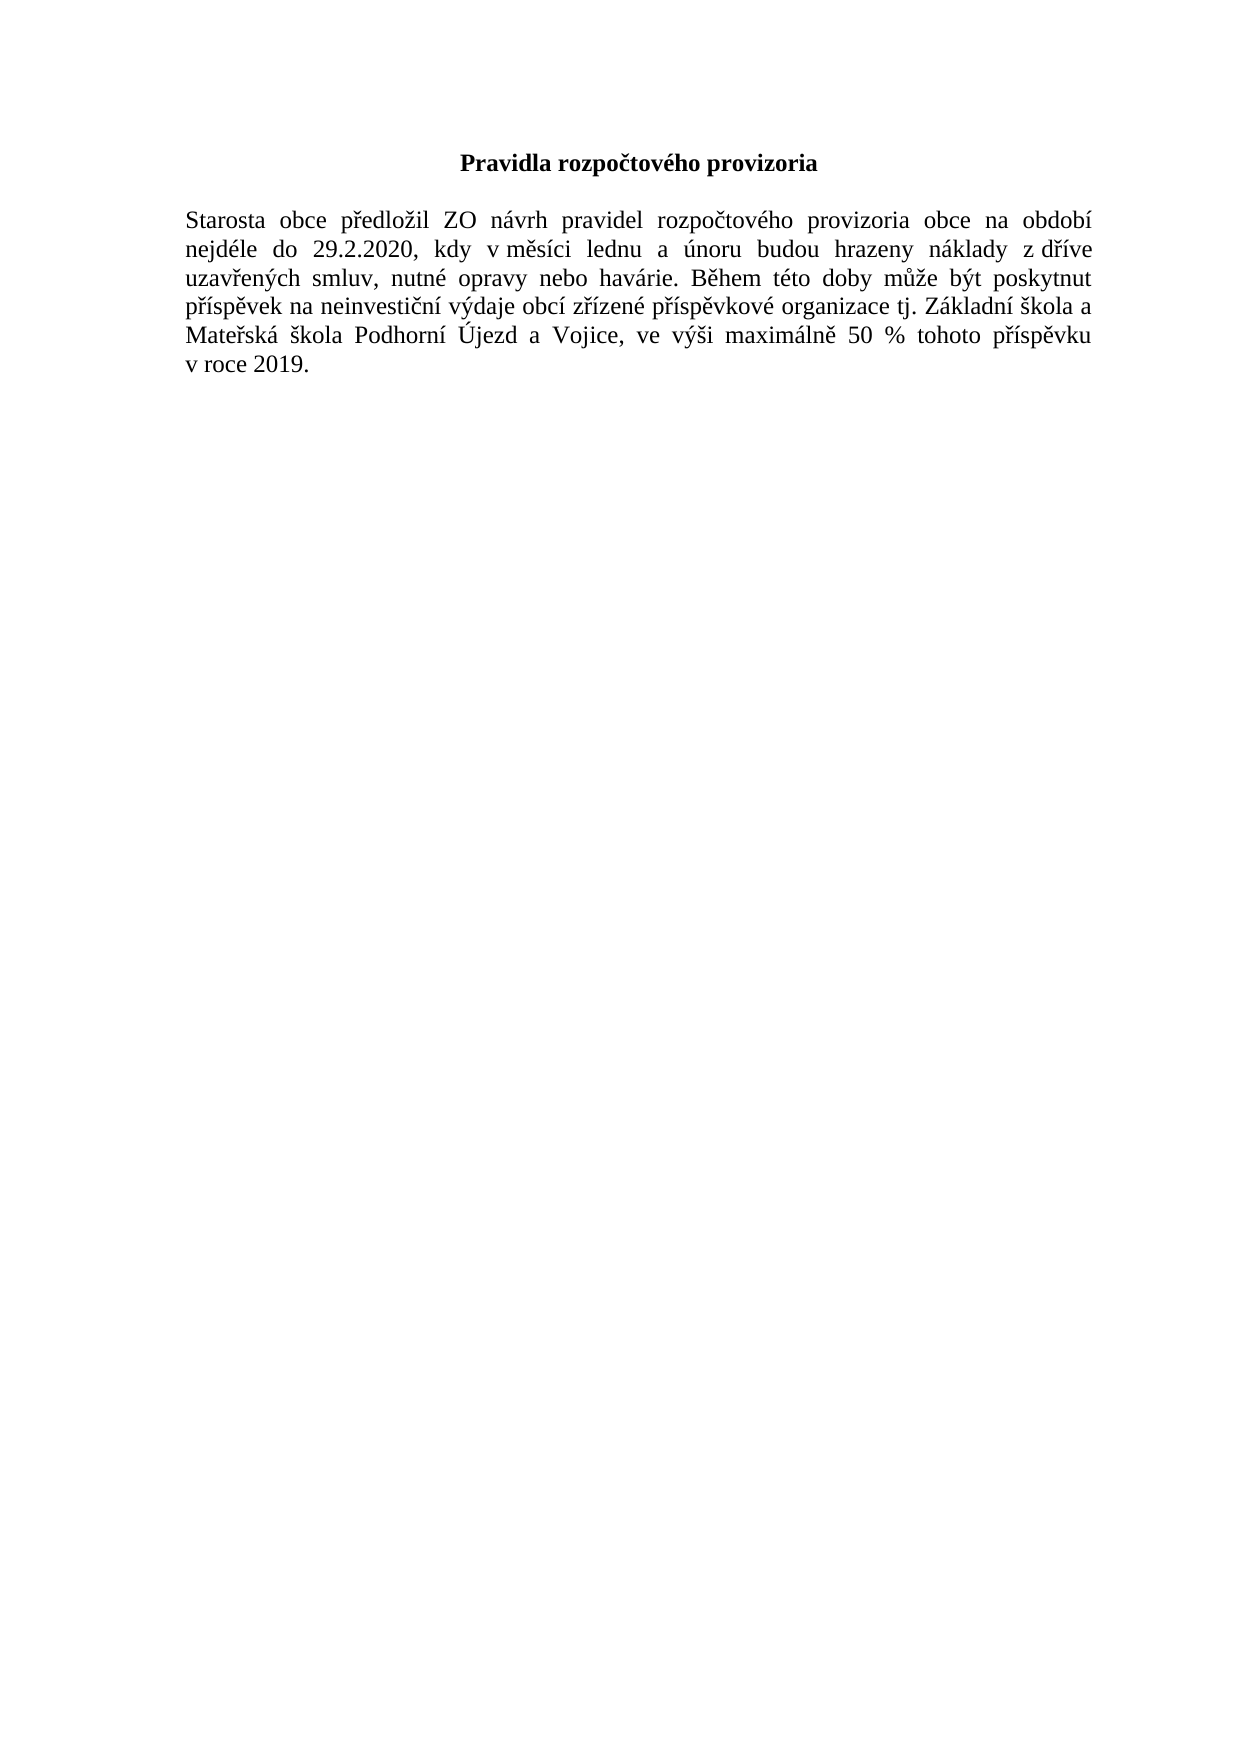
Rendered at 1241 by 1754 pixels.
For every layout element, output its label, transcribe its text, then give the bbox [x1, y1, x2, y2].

text Starosta obce předložil ZO návrh pravidel rozpočtového provizoria obce na období nejdéle do 29.2.2020, kdy v měsíci lednu a únoru budou hrazeny náklady z dříve uzavřených smluv, nutné opravy nebo havárie. Během této doby může být poskytnut příspěvek na neinvestiční výdaje obcí zřízené příspěvkové organizace tj. Základní škola a Mateřská škola Podhorní Újezd a Vojice, ve výši maximálně 50 % tohoto příspěvku v roce 2019. [185, 205, 1093, 378]
text Pravidla rozpočtového provizoria [148, 148, 1093, 176]
